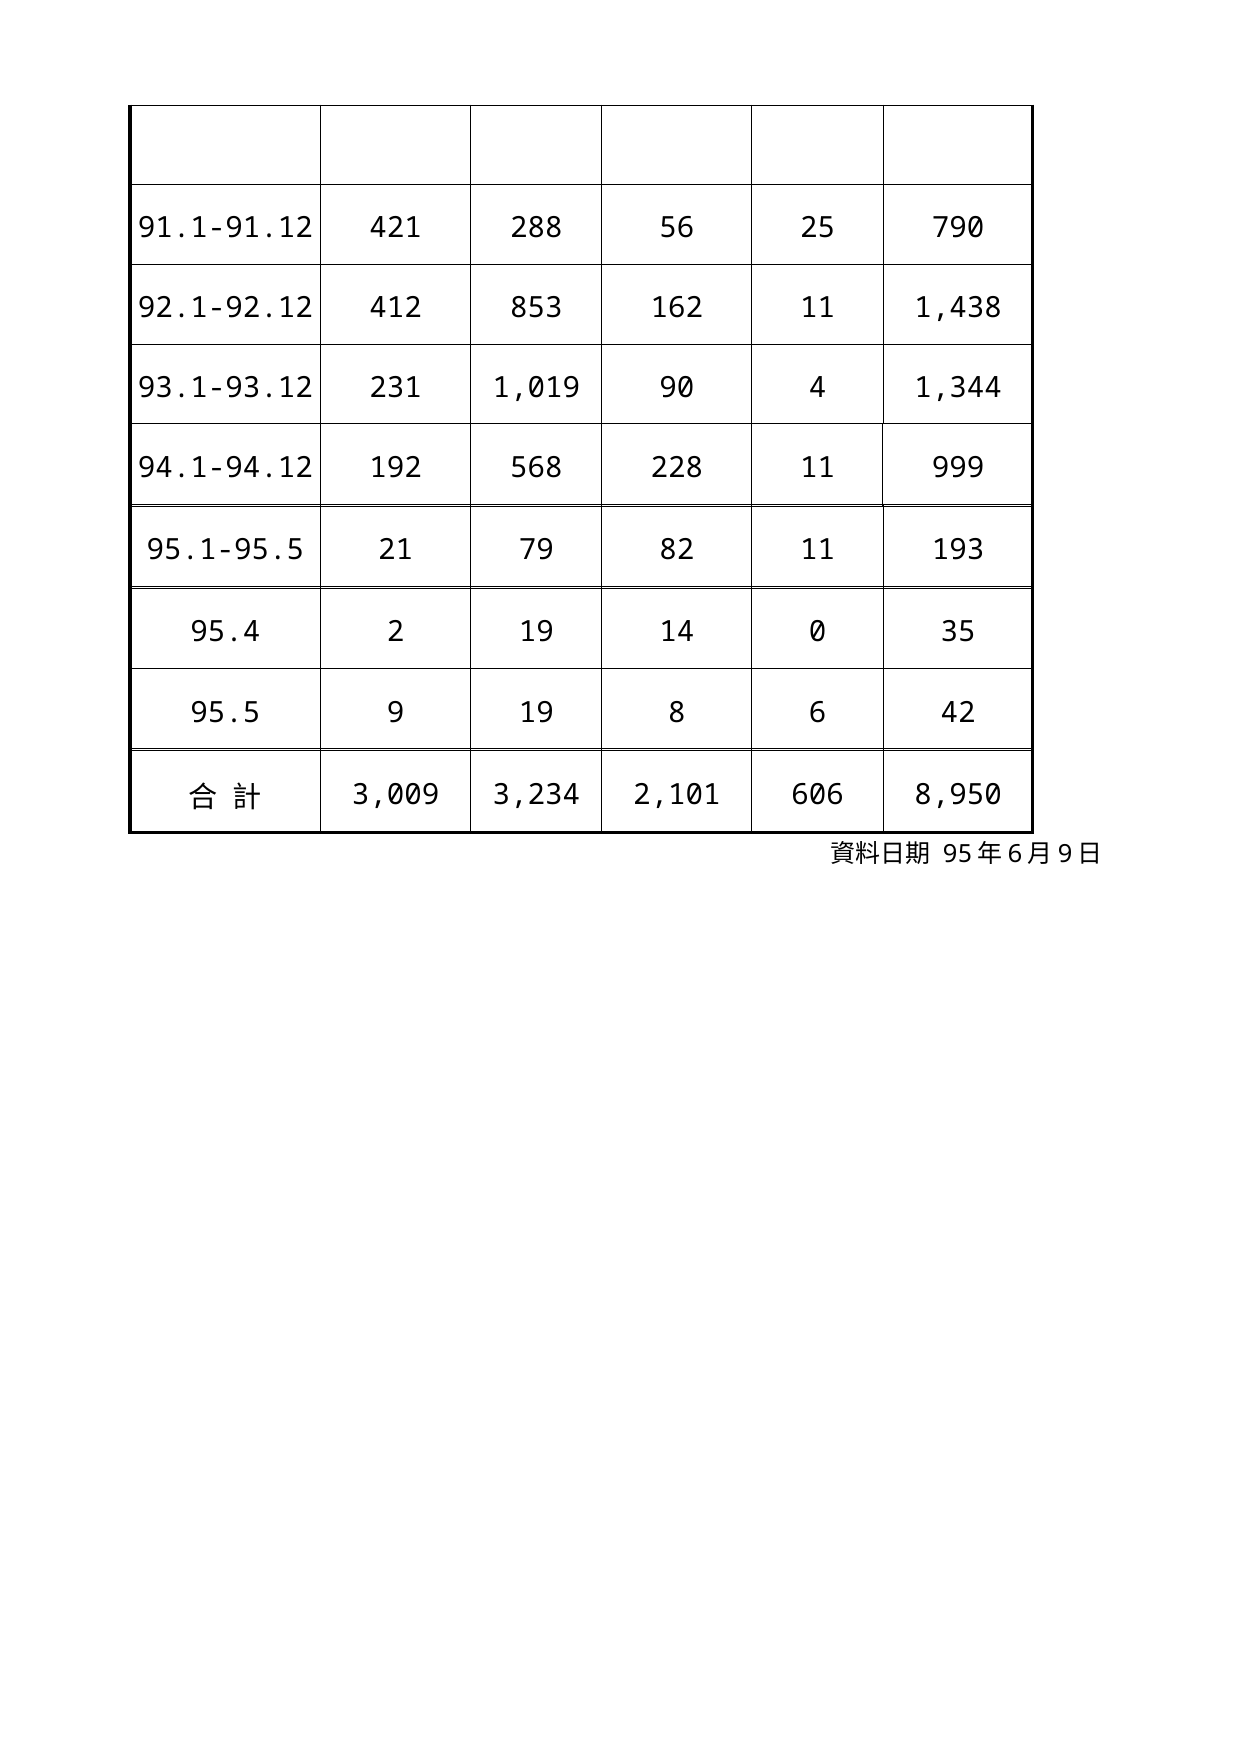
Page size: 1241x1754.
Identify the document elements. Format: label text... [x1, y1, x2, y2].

table_cell 853 [471, 265, 601, 344]
table_cell 91.1-91.12 [132, 185, 320, 264]
table_cell 6 [752, 669, 883, 748]
table_cell 94.1-94.12 [132, 424, 320, 503]
table_cell 90 [602, 345, 751, 423]
table_cell 421 [321, 185, 470, 264]
table_cell 21 [321, 507, 470, 586]
table_cell 82 [602, 507, 751, 586]
table_cell 192 [321, 424, 470, 503]
table_cell 56 [602, 185, 751, 264]
table_cell 8,950 [884, 751, 1031, 831]
table_cell 162 [602, 265, 751, 344]
table_cell 0 [752, 589, 883, 668]
table_cell 288 [471, 185, 601, 264]
table_cell 14 [602, 589, 751, 668]
table_cell 193 [884, 507, 1031, 586]
table_cell 92.1-92.12 [132, 265, 320, 344]
table_cell 999 [883, 424, 1031, 503]
table_cell 95.1-95.5 [132, 507, 320, 586]
table_cell 9 [321, 669, 470, 748]
table_cell [752, 106, 883, 184]
table_cell 合 計 [132, 751, 320, 831]
table_cell 1,344 [884, 345, 1031, 423]
text 註：全民健康保險醫療管理業務於93年8月24日開始改為第二代醫療資訊系統，因轉檔資料統計仍有疑義，正進行測試與確認，故10月份之統計資料擬於確認完成後再更新。 [130, 1029, 1162, 1216]
table_cell 231 [321, 345, 470, 423]
text 表十八「全民健康保險重大傷病卡數統計表」自93年11月份起取消，該項數據詳第20頁。 [124, 870, 1162, 995]
table_cell 95.5 [132, 669, 320, 748]
table_cell 228 [602, 424, 751, 503]
table_cell [132, 106, 320, 184]
table_cell [471, 106, 601, 184]
table_cell 1,019 [471, 345, 601, 423]
table_cell 11 [752, 265, 883, 344]
table_cell 42 [884, 669, 1031, 748]
table_cell 2 [321, 589, 470, 668]
table_cell 19 [471, 589, 601, 668]
table_cell 11 [752, 507, 883, 586]
table_cell 93.1-93.12 [132, 345, 320, 423]
table_cell 4 [752, 345, 883, 423]
table_cell 3,234 [471, 751, 601, 831]
table_cell 35 [884, 589, 1031, 668]
table_cell 19 [471, 669, 601, 748]
table_cell 568 [471, 424, 601, 503]
table_cell 2,101 [602, 751, 751, 831]
text 資料日期 95年6月9日 [130, 834, 1162, 870]
table_cell 412 [321, 265, 470, 344]
table_cell [884, 106, 1031, 184]
table_cell 95.4 [132, 589, 320, 668]
table_cell [321, 106, 470, 184]
table_cell 79 [471, 507, 601, 586]
table_cell 11 [752, 424, 882, 503]
table_cell 606 [752, 751, 883, 831]
table_cell 1,438 [884, 265, 1031, 344]
table_cell 8 [602, 669, 751, 748]
table_cell 790 [884, 185, 1031, 264]
table_cell 25 [752, 185, 883, 264]
table_cell [602, 106, 751, 184]
table_cell 3,009 [321, 751, 470, 831]
